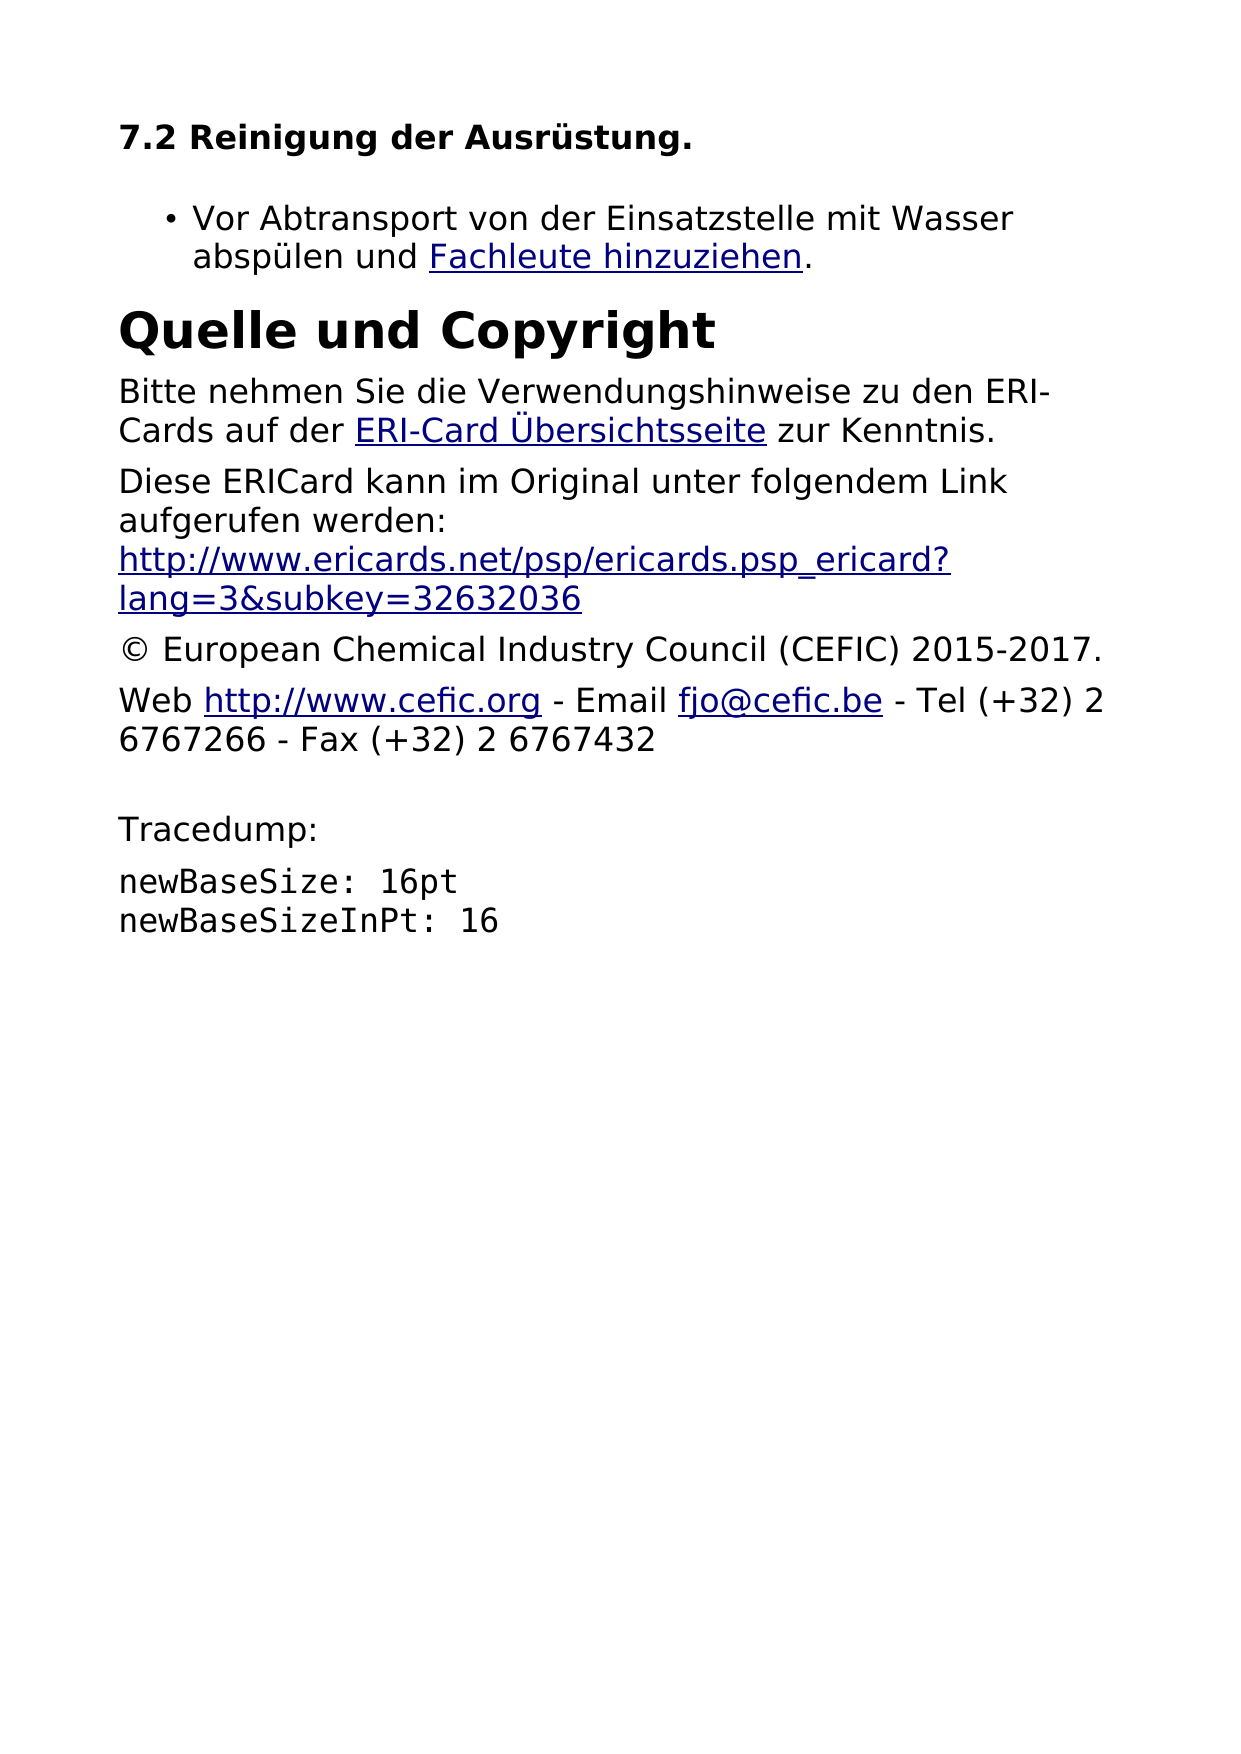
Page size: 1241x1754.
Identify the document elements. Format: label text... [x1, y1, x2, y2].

text Tracedump: [118, 772, 1122, 850]
text newBaseSize: 16pt newBaseSizeInPt: 16 [118, 862, 1122, 940]
text Diese ERICard kann im Original unter folgendem Link aufgerufen werden: http://www.ericards.net/psp/ericards.psp_ericard?lang=3&subkey=32632036 [118, 463, 1122, 618]
list Vor Abtransport von der Einsatzstelle mit Wasser abspülen und Fachleute hinzuziehen. [177, 199, 1122, 277]
text Bitte nehmen Sie die Verwendungshinweise zu den ERI-Cards auf der ERI-Card Übersichtsseite zur Kenntnis. [118, 372, 1122, 450]
subtitle Quelle und Copyright [118, 302, 1122, 360]
subtitle 7.2 Reinigung der Ausrüstung. [118, 118, 1122, 157]
text © European Chemical Industry Council (CEFIC) 2015-2017. [118, 631, 1122, 669]
text Web http://www.cefic.org - Email fjo@cefic.be - Tel (+32) 2 6767266 - Fax (+32) 2 6767432 [118, 682, 1122, 759]
